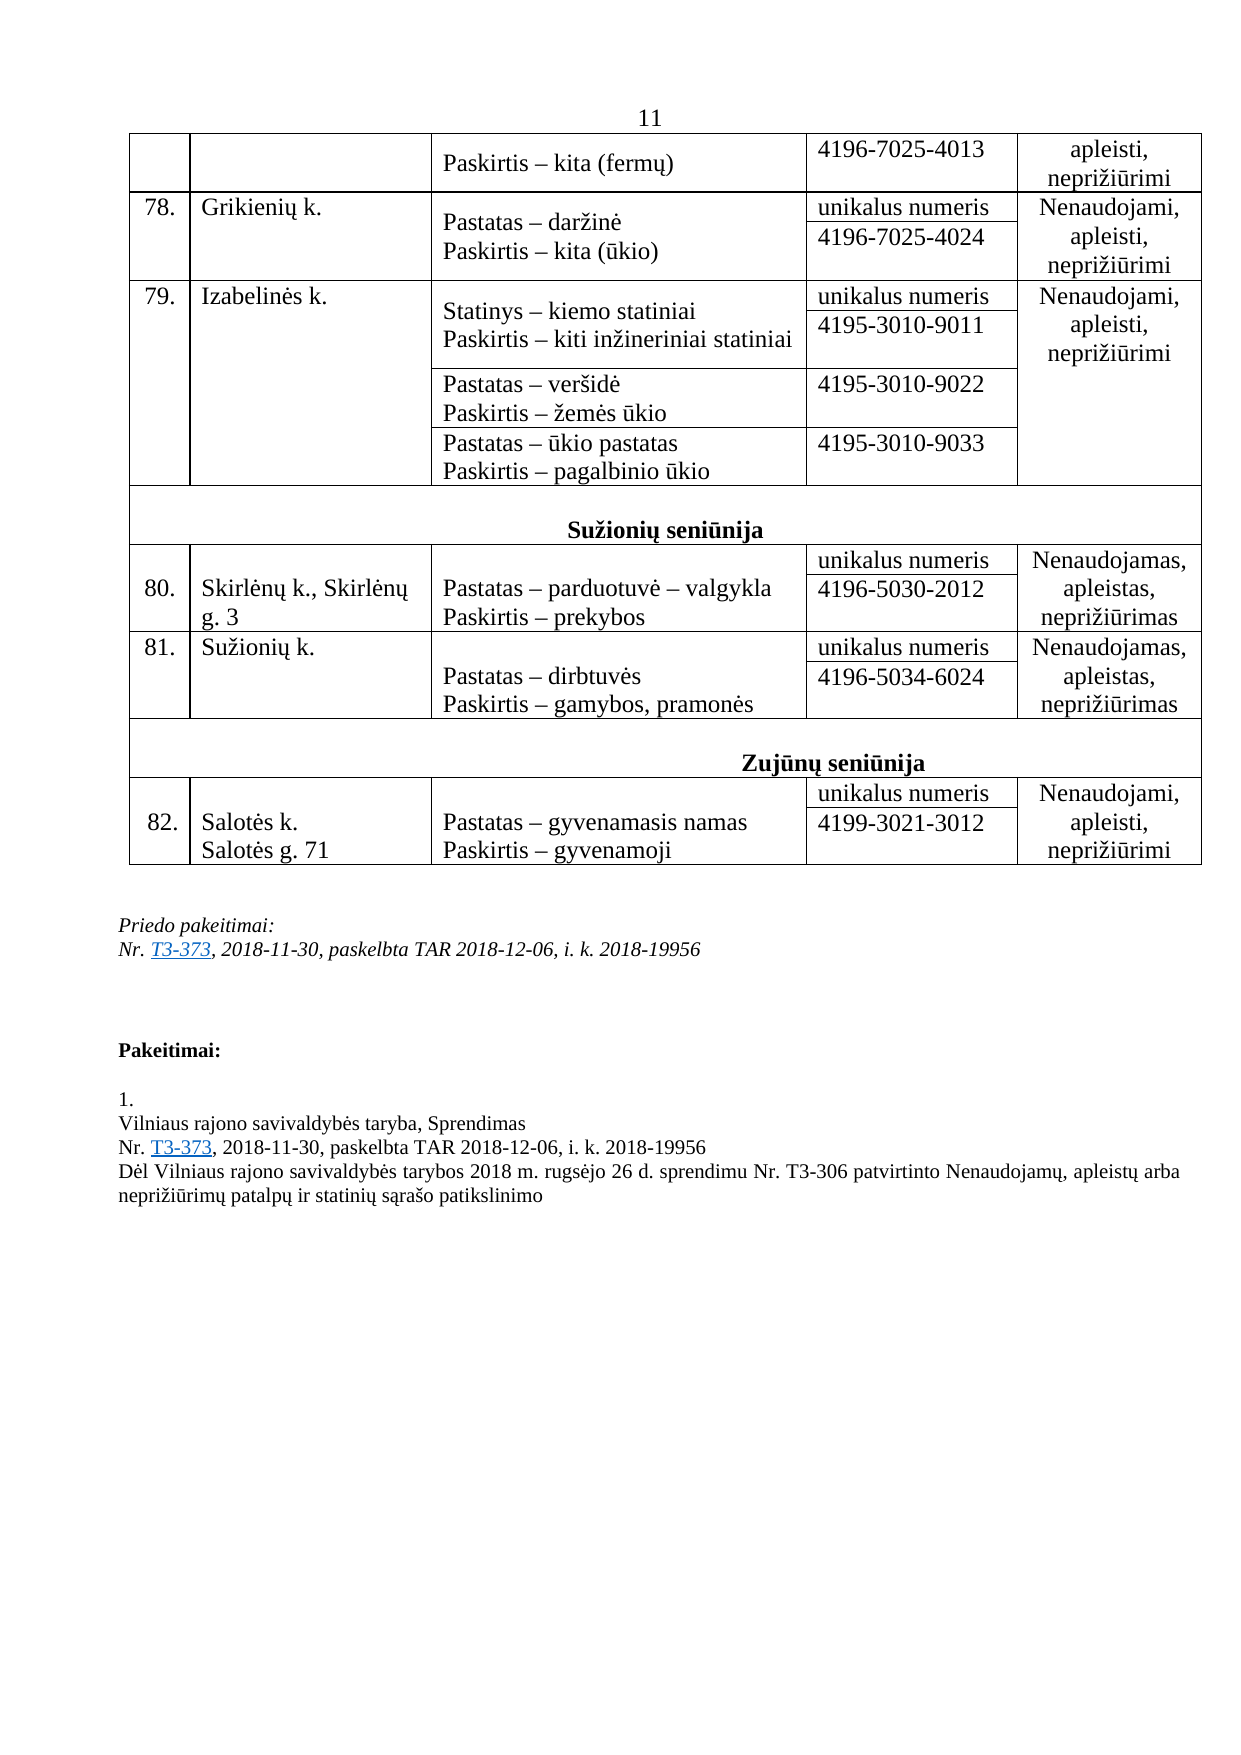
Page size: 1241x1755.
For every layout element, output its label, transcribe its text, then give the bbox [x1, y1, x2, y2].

table_cell 4196-7025-4024 [807, 222, 1017, 280]
table_cell Skirlėnų k., Skirlėnų g. 3 [191, 545, 431, 631]
table_cell 79. [130, 281, 189, 485]
text Priedo pakeitimai: [118, 913, 1181, 937]
table_cell Nenaudojami, apleisti, neprižiūrimi [1018, 193, 1201, 280]
text Vilniaus rajono savivaldybės taryba, Sprendimas [118, 1111, 1181, 1134]
table_cell Salotės k. Salotės g. 71 [191, 778, 431, 864]
table_cell 82. [130, 778, 189, 864]
table_cell apleisti, neprižiūrimi [1018, 134, 1201, 191]
table_cell Pastatas – parduotuvė – valgykla Paskirtis – prekybos [432, 545, 806, 631]
table_cell Pastatas – daržinė Paskirtis – kita (ūkio) [432, 193, 806, 280]
table_cell unikalus numeris [807, 545, 1017, 573]
table_cell 4199-3021-3012 [807, 808, 1017, 864]
table_cell Nenaudojami, apleisti, neprižiūrimi [1018, 778, 1201, 864]
table_cell Pastatas – dirbtuvės Paskirtis – gamybos, pramonės [432, 632, 806, 718]
text 1. [118, 1086, 1181, 1111]
table_cell 4195-3010-9022 [807, 369, 1017, 427]
table_cell [130, 134, 189, 191]
table_cell 80. [130, 545, 189, 631]
text Nr. T3-373, 2018-11-30, paskelbta TAR 2018-12-06, i. k. 2018-19956 [118, 937, 1181, 961]
table_cell Pastatas – ūkio pastatas Paskirtis – pagalbinio ūkio [432, 428, 806, 485]
table_cell Pastatas – gyvenamasis namas Paskirtis – gyvenamoji [432, 778, 806, 864]
table_cell Sužionių k. [191, 632, 431, 718]
table_cell Nenaudojami, apleisti, neprižiūrimi [1018, 281, 1201, 485]
table_cell Grikienių k. [191, 193, 431, 280]
table_cell unikalus numeris [807, 281, 1017, 309]
table_cell 4195-3010-9011 [807, 311, 1017, 368]
table_cell [191, 134, 431, 191]
table_cell Pastatas – veršidė Paskirtis – žemės ūkio [432, 369, 806, 427]
table_cell Paskirtis – kita (fermų) [432, 134, 806, 191]
table_cell unikalus numeris [807, 632, 1017, 661]
table_cell Nenaudojamas, apleistas, neprižiūrimas [1018, 545, 1201, 631]
table_cell 4196-5030-2012 [807, 575, 1017, 631]
table_cell 4196-5034-6024 [807, 662, 1017, 718]
table_cell Statinys – kiemo statiniai Paskirtis – kiti inžineriniai statiniai [432, 281, 806, 368]
text Nr. T3-373, 2018-11-30, paskelbta TAR 2018-12-06, i. k. 2018-19956 [118, 1134, 1181, 1159]
table_cell unikalus numeris [807, 193, 1017, 221]
table_cell Zujūnų seniūnija [130, 719, 1201, 777]
table_cell 4196-7025-4013 [807, 134, 1017, 191]
table_cell Nenaudojamas, apleistas, neprižiūrimas [1018, 632, 1201, 718]
text Dėl Vilniaus rajono savivaldybės tarybos 2018 m. rugsėjo 26 d. sprendimu Nr. T3-306 patvirtinto Nenaudojamų, apleistų arba neprižiūrimų patalpų ir statinių sąrašo patikslinimo [118, 1159, 1181, 1207]
text Pakeitimai: [118, 1038, 1181, 1062]
table_cell Sužionių seniūnija [130, 486, 1201, 544]
table_cell 78. [130, 193, 189, 280]
table_cell unikalus numeris [807, 778, 1017, 807]
table_cell 4195-3010-9033 [807, 428, 1017, 485]
table_cell 81. [130, 632, 189, 718]
table_cell Izabelinės k. [191, 281, 431, 485]
